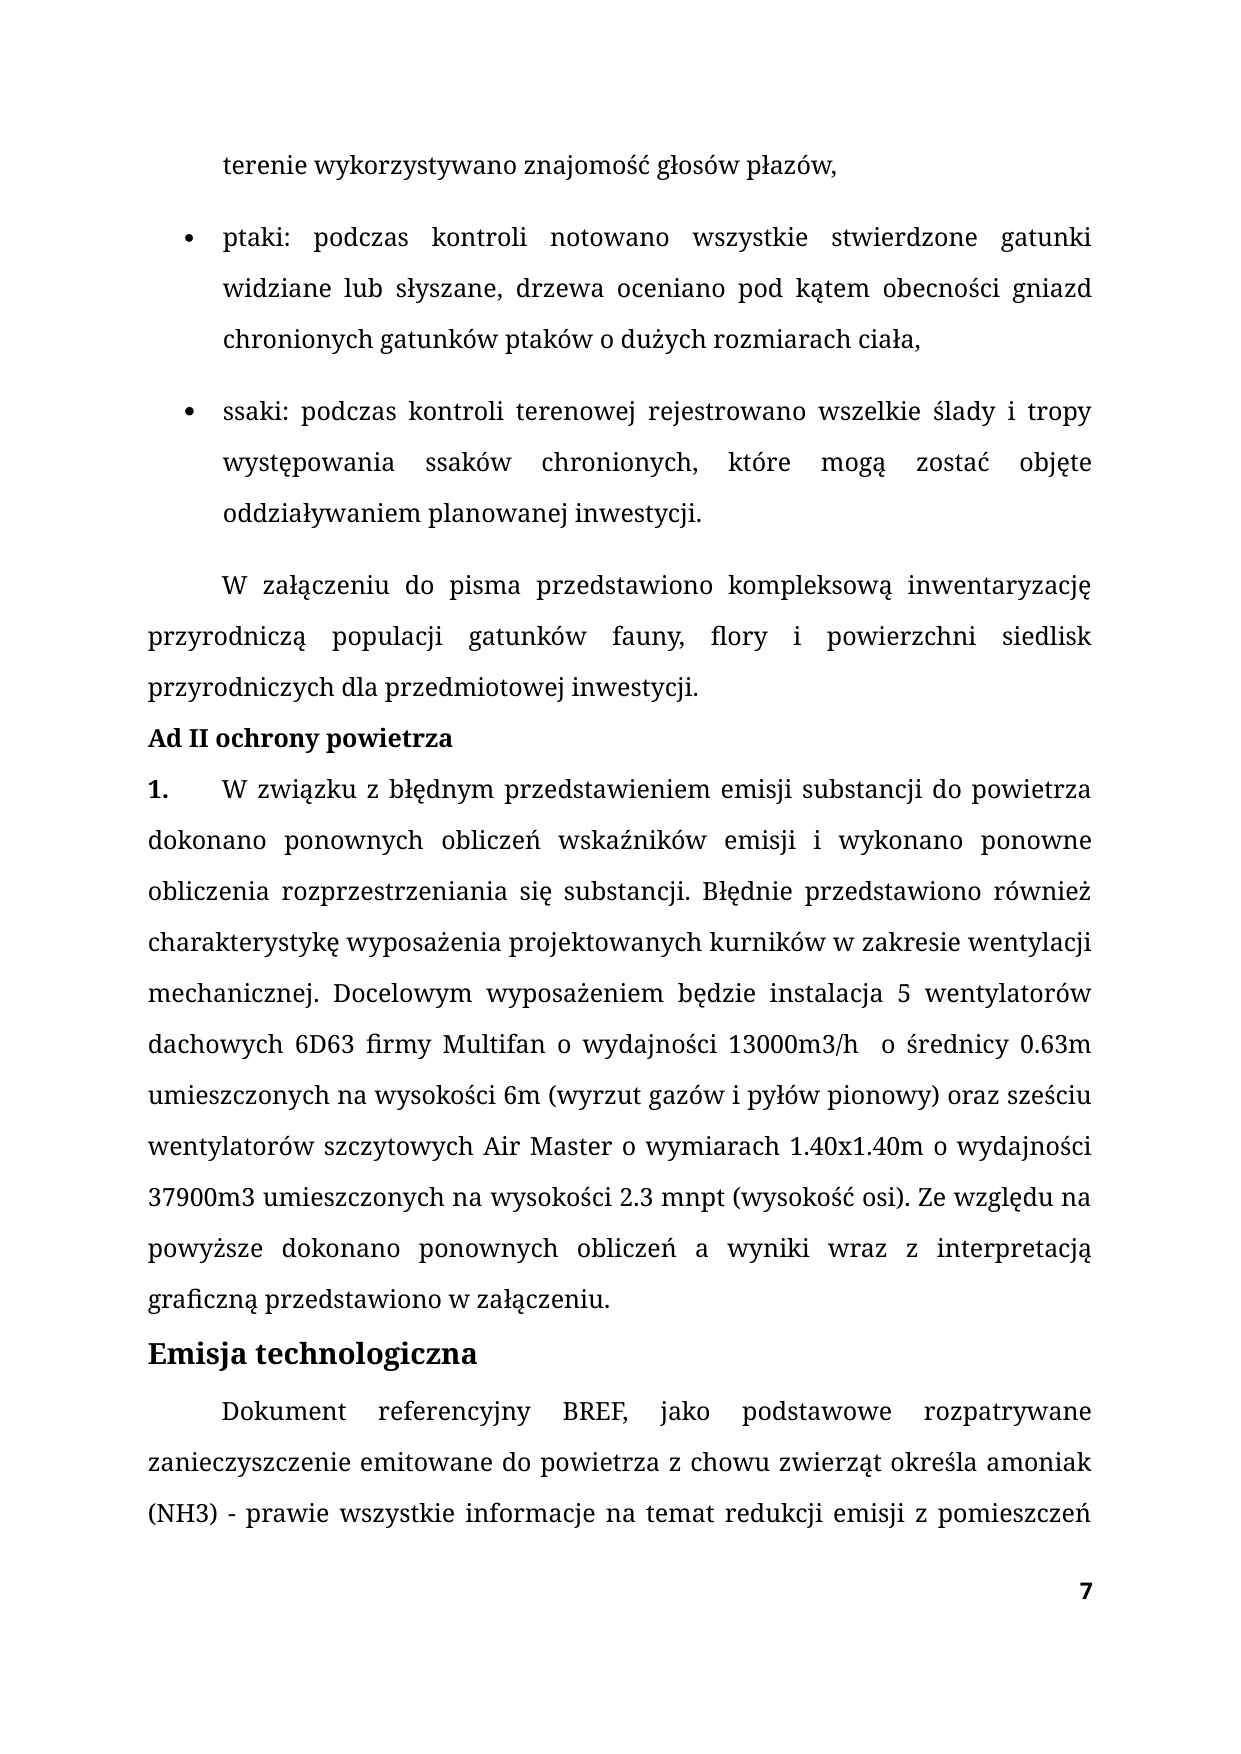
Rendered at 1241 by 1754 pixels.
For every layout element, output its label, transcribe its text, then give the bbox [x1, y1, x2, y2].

list ptaki: podczas kontroli notowano wszystkie stwierdzone gatunki widziane lub słyszane, drzewa oceniano pod kątem obecności gniazd chronionych gatunków ptaków o dużych rozmiarach ciała, [185, 219, 1092, 356]
list terenie wykorzystywano znajomość głosów płazów, [185, 148, 1092, 182]
text 1. W związku z błędnym przedstawieniem emisji substancji do powietrza dokonano ponownych obliczeń wskaźników emisji i wykonano ponowne obliczenia rozprzestrzeniania się substancji. Błędnie przedstawiono również charakterystykę wyposażenia projektowanych kurników w zakresie wentylacji mechanicznej. Docelowym wyposażeniem będzie instalacja 5 wentylatorów dachowych 6D63 firmy Multifan o wydajności 13000m3/h o średnicy 0.63m umieszczonych na wysokości 6m (wyrzut gazów i pyłów pionowy) oraz sześciu wentylatorów szczytowych Air Master o wymiarach 1.40x1.40m o wydajności 37900m3 umieszczonych na wysokości 2.3 mnpt (wysokość osi). Ze względu na powyższe dokonano ponownych obliczeń a wyniki wraz z interpretacją graficzną przedstawiono w załączeniu. [148, 772, 1092, 1316]
list ssaki: podczas kontroli terenowej rejestrowano wszelkie ślady i tropy występowania ssaków chronionych, które mogą zostać objęte oddziaływaniem planowanej inwestycji. [185, 393, 1092, 529]
text Ad II ochrony powietrza [148, 721, 1092, 754]
text Emisja technologiczna [148, 1333, 1092, 1373]
text W załączeniu do pisma przedstawiono kompleksową inwentaryzację przyrodniczą populacji gatunków fauny, flory i powierzchni siedlisk przyrodniczych dla przedmiotowej inwestycji. [148, 567, 1092, 703]
text Dokument referencyjny BREF, jako podstawowe rozpatrywane zanieczyszczenie emitowane do powietrza z chowu zwierząt określa amoniak (NH3) - prawie wszystkie informacje na temat redukcji emisji z pomieszczeń [148, 1393, 1092, 1530]
